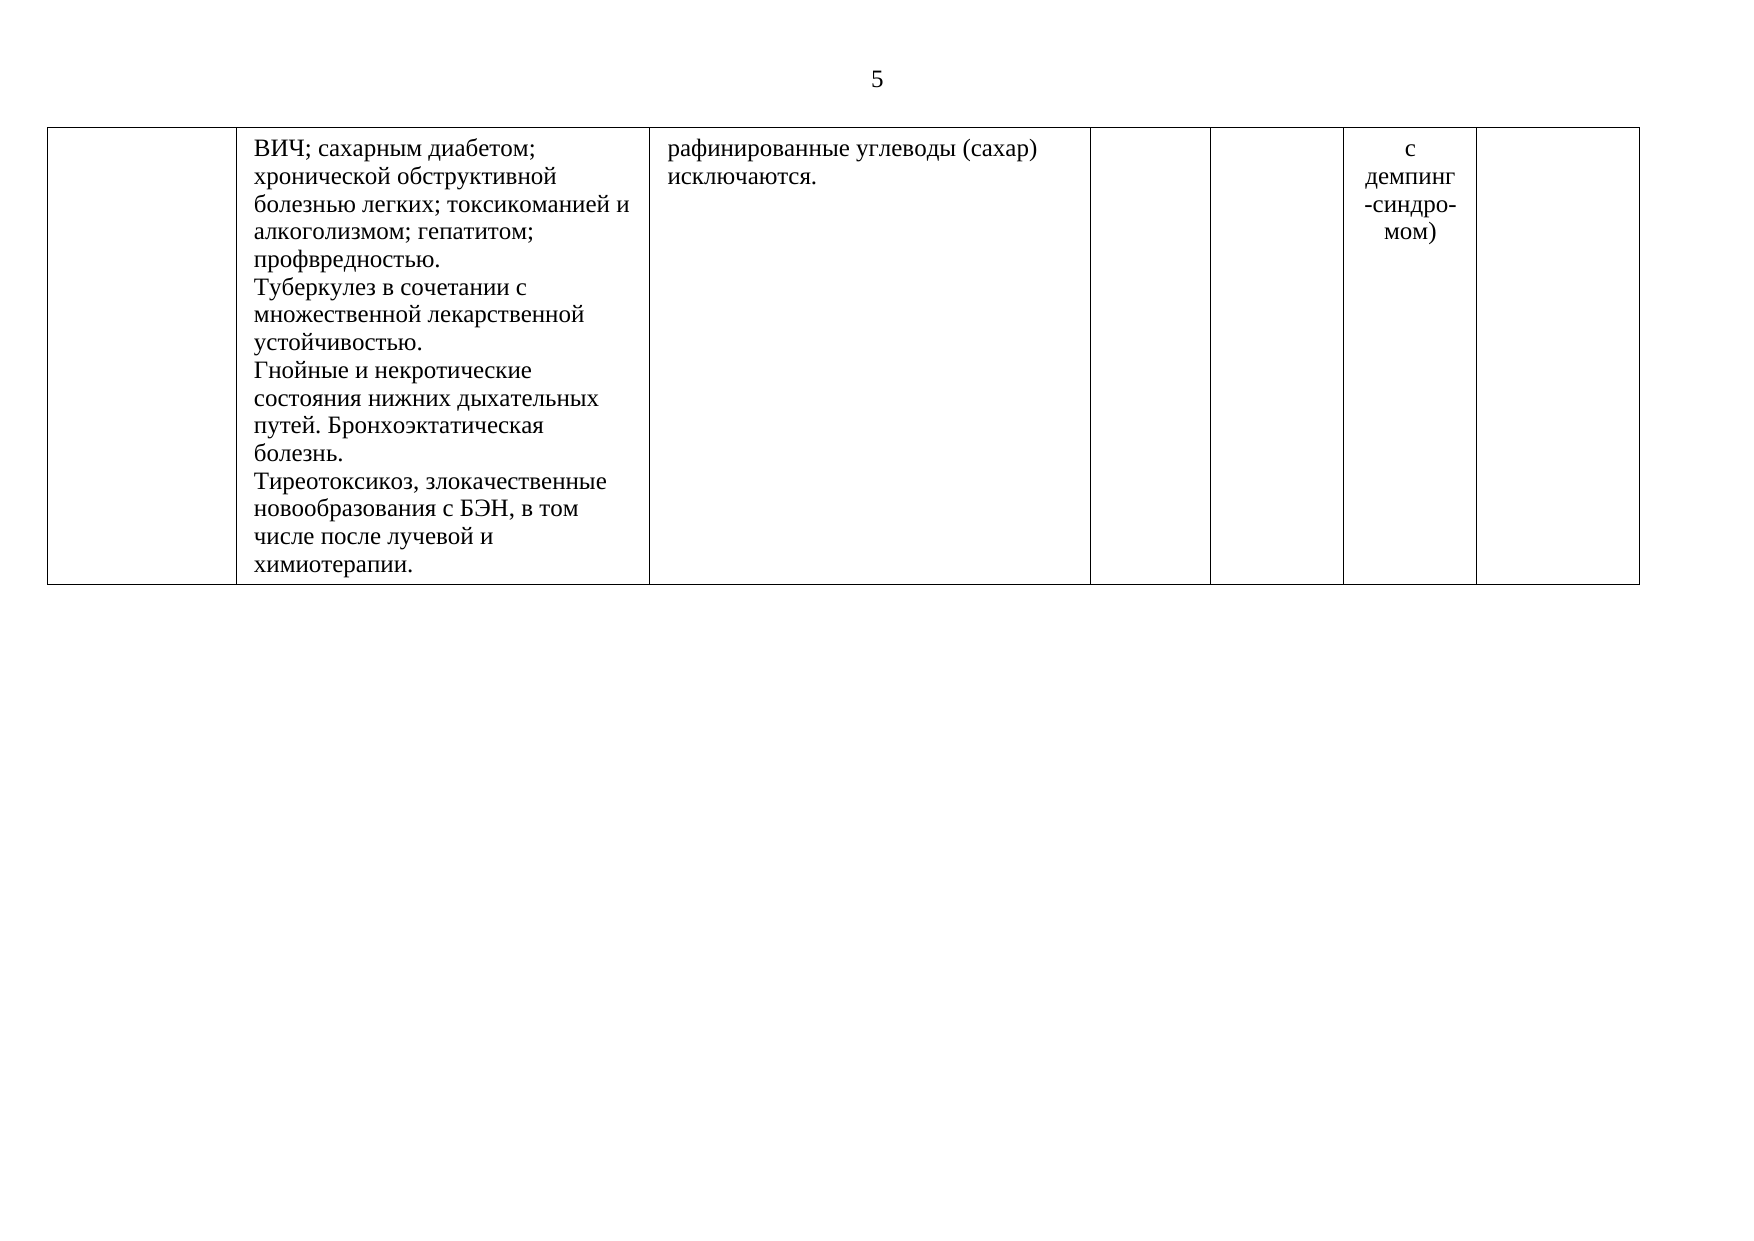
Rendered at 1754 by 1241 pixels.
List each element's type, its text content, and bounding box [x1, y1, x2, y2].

table_cell [1211, 128, 1343, 584]
table_cell ВИЧ; сахарным диабетом; хронической обструктивной болезнью легких; токсикоманией и алкоголизмом; гепатитом; профвредностью. Туберкулез в сочетании с множественной лекарственной устойчивостью. Гнойные и некротические состояния нижних дыхательных путей. Бронхоэктатическая болезнь. Тиреотоксикоз, злокачественные новообразования с БЭН, в том числе после лучевой и химиотерапии. [237, 128, 649, 584]
table_cell [1091, 128, 1210, 584]
table_cell рафинированные углеводы (сахар) исключаются. [650, 128, 1090, 584]
table_cell с демпинг-синдро-мом) [1344, 128, 1476, 584]
table_cell [48, 128, 236, 584]
table_cell [1477, 128, 1639, 584]
